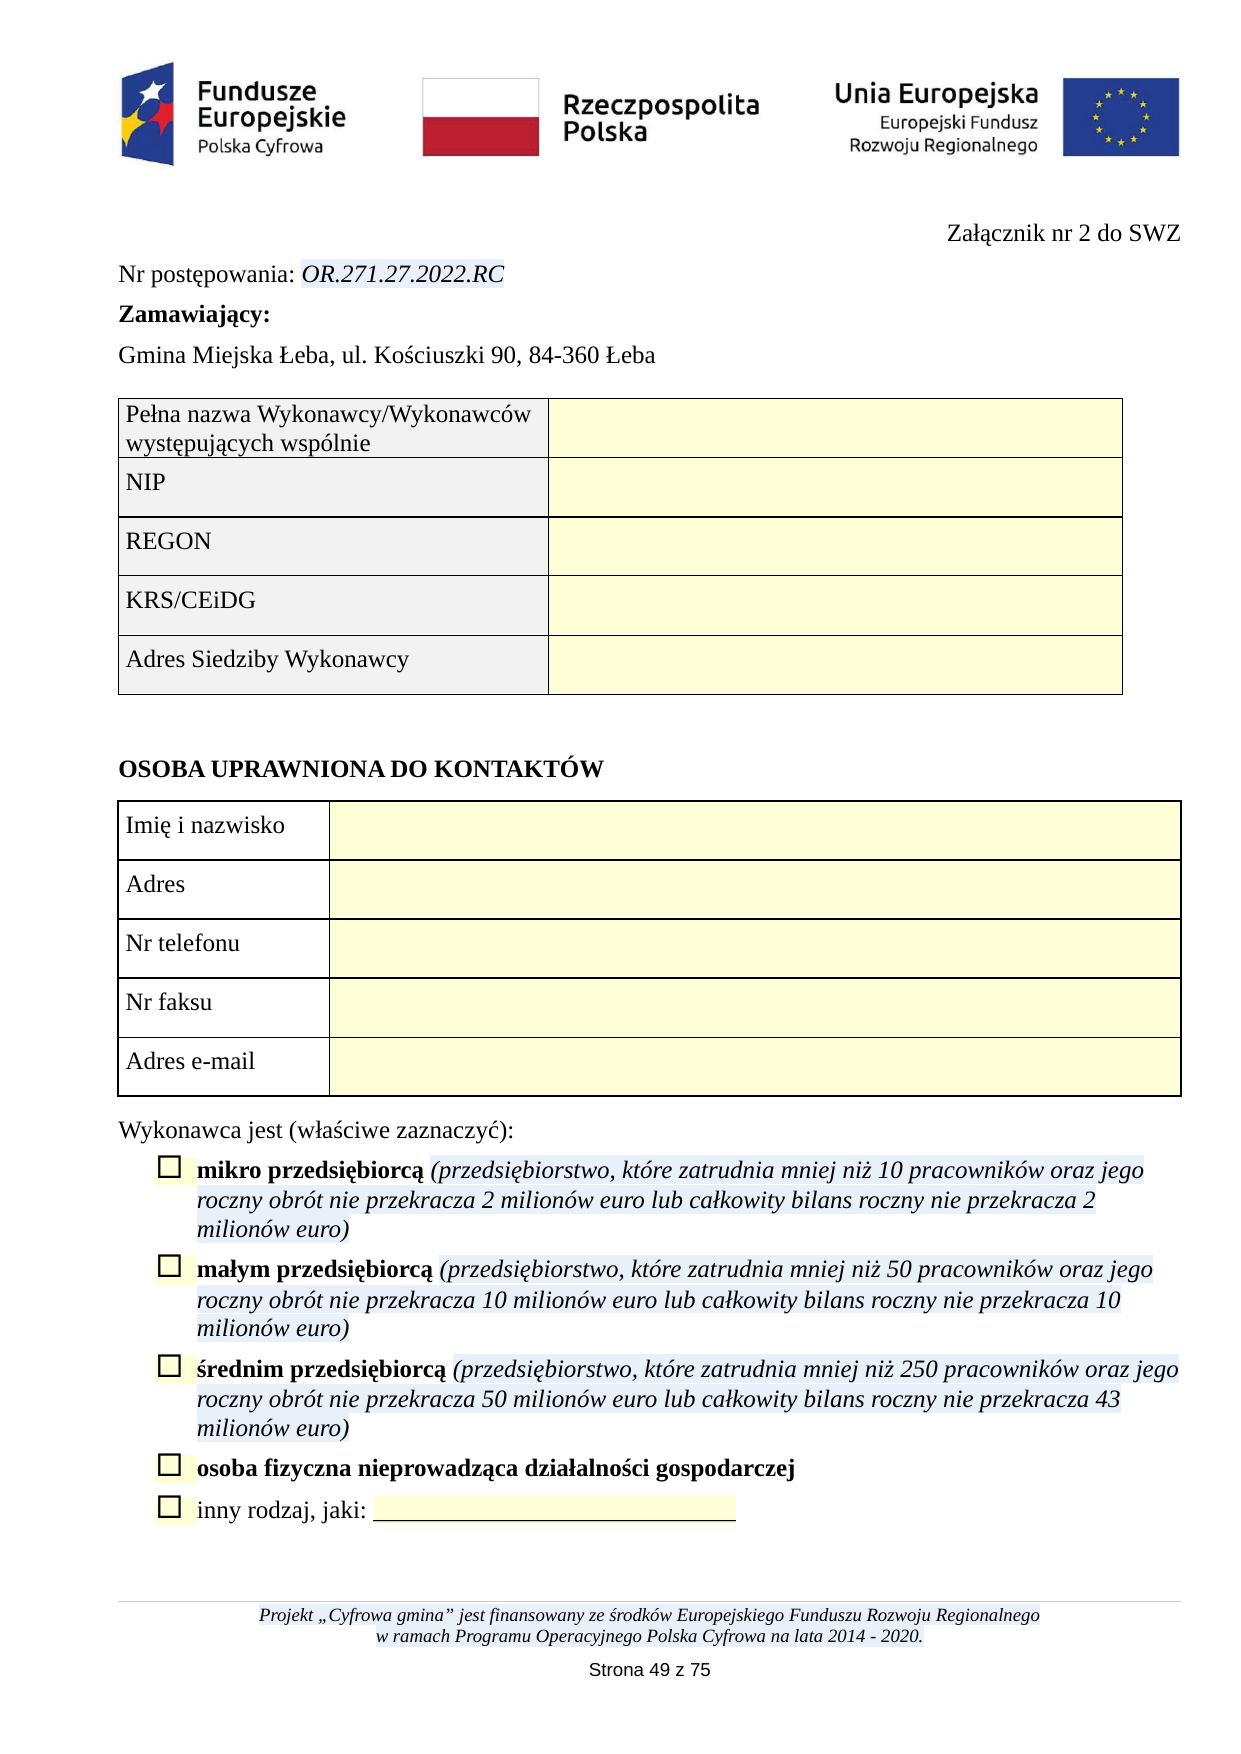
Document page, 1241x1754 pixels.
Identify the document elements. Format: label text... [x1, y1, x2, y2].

table_cell [330, 861, 1180, 918]
table_cell Adres [119, 861, 329, 918]
text Zamawiający: [118, 299, 1181, 328]
table_cell [549, 636, 1122, 693]
table_cell [330, 920, 1180, 977]
table_header Pełna nazwa Wykonawcy/Wykonawców występujących wspólnie [119, 399, 548, 457]
table_cell [549, 576, 1122, 634]
list średnim przedsiębiorcą (przedsiębiorstwo, które zatrudnia mniej niż 250 pracowników oraz jego roczny obrót nie przekracza 50 milionów euro lub całkowity bilans roczny nie przekracza 43 milionów euro) [155, 1354, 1181, 1442]
table_cell KRS/CEiDG [119, 576, 548, 634]
table_cell [330, 1038, 1180, 1095]
picture [118, 59, 1182, 169]
text Gmina Miejska Łeba, ul. Kościuszki 90, 84-360 Łeba [118, 340, 1181, 369]
list osoba fizyczna nieprowadząca działalności gospodarczej [180, 1453, 1181, 1483]
subtitle Załącznik nr 2 do SWZ [118, 218, 1181, 247]
list małym przedsiębiorcą (przedsiębiorstwo, które zatrudnia mniej niż 50 pracowników oraz jego roczny obrót nie przekracza 10 milionów euro lub całkowity bilans roczny nie przekracza 10 milionów euro) [155, 1254, 1181, 1342]
table_cell Nr faksu [119, 979, 329, 1036]
text Nr postępowania: OR.271.27.2022.RC [118, 259, 301, 288]
table_cell [549, 458, 1122, 516]
table_cell Nr telefonu [119, 920, 329, 977]
list inny rodzaj, jaki: _____________________________ [180, 1495, 1181, 1525]
table_header [549, 399, 1122, 457]
table_cell Adres e-mail [119, 1038, 329, 1095]
list mikro przedsiębiorcą (przedsiębiorstwo, które zatrudnia mniej niż 10 pracowników oraz jego roczny obrót nie przekracza 2 milionów euro lub całkowity bilans roczny nie przekracza 2 milionów euro) [155, 1155, 1181, 1243]
table_cell [549, 518, 1122, 575]
table_cell REGON [119, 518, 548, 575]
table_cell NIP [119, 458, 548, 516]
table_cell Adres Siedziby Wykonawcy [119, 636, 548, 693]
text OSOBA UPRAWNIONA DO KONTAKTÓW [118, 754, 1181, 782]
table_cell [330, 979, 1180, 1036]
text Wykonawca jest (właściwe zaznaczyć): [118, 1115, 1181, 1143]
table_header Imię i nazwisko [119, 802, 329, 859]
table_header [330, 802, 1180, 859]
text Nr postępowania: OR.271.27.2022.RC [504, 259, 1181, 288]
